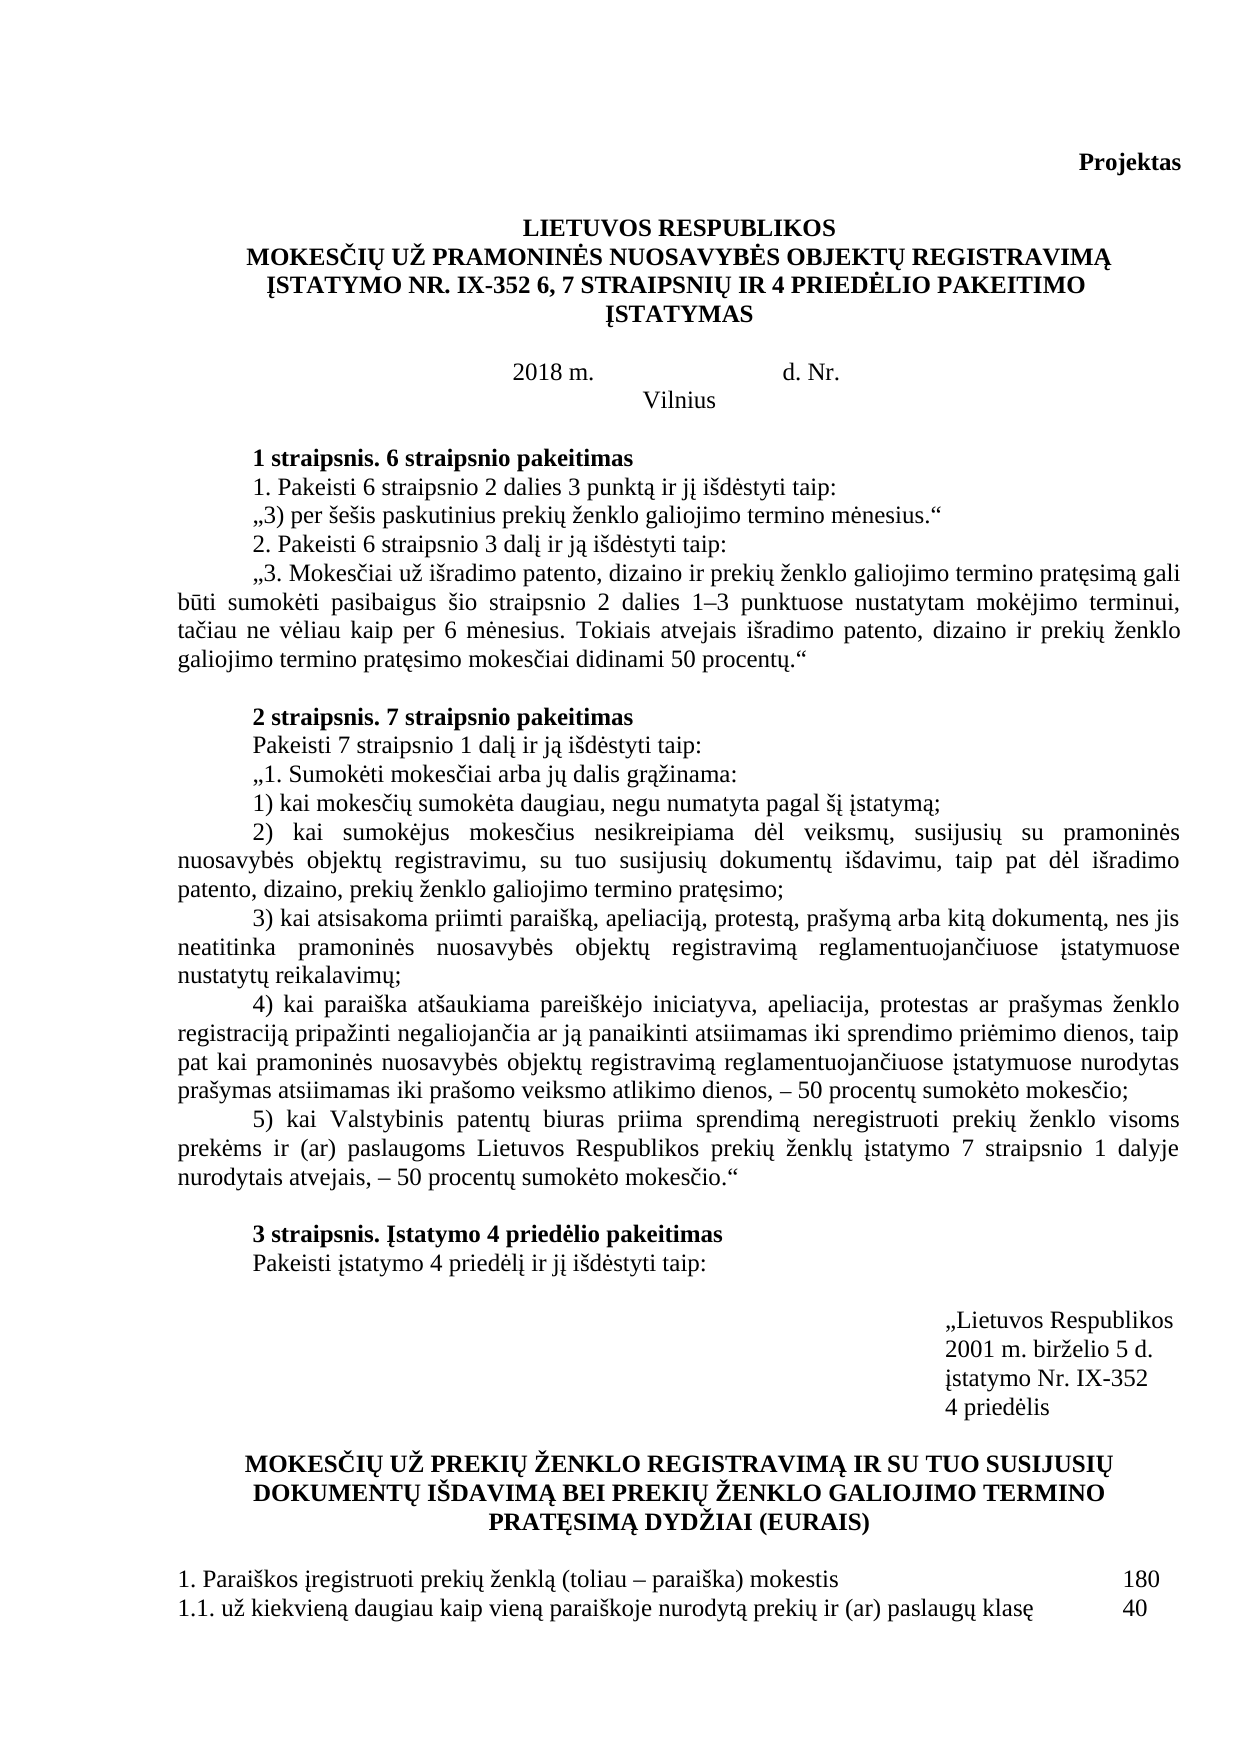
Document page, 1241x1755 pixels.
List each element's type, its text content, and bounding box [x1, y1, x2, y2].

text „3. Mokesčiai už išradimo patento, dizaino ir prekių ženklo galiojimo termino pratęsimą gali būti sumokėti pasibaigus šio straipsnio 2 dalies 1–3 punktuose nustatytam mokėjimo terminui, tačiau ne vėliau kaip per 6 mėnesius. Tokiais atvejais išradimo patento, dizaino ir prekių ženklo galiojimo termino pratęsimo mokesčiai didinami 50 procentų.“ [177, 558, 1181, 673]
text 2 straipsnis. 7 straipsnio pakeitimas [177, 702, 1180, 730]
text 3 straipsnis. Įstatymo 4 priedėlio pakeitimas [177, 1219, 1180, 1248]
text 2) kai sumokėjus mokesčius nesikreipiama dėl veiksmų, susijusių su pramoninės nuosavybės objektų registravimu, su tuo susijusių dokumentų išdavimu, taip pat dėl išradimo patento, dizaino, prekių ženklo galiojimo termino pratęsimo; [177, 817, 1180, 903]
text 2. Pakeisti 6 straipsnio 3 dalį ir ją išdėstyti taip: [252, 529, 1180, 558]
text 1.1. už kiekvieną daugiau kaip vieną paraiškoje nurodytą prekių ir (ar) paslaugų klasę 40 [177, 1593, 1181, 1622]
text 3) kai atsisakoma priimti paraišką, apeliaciją, protestą, prašymą arba kitą dokumentą, nes jis neatitinka pramoninės nuosavybės objektų registravimą reglamentuojančiuose įstatymuose nustatytų reikalavimų; [177, 903, 1180, 989]
text 1 straipsnis. 6 straipsnio pakeitimas [177, 443, 1180, 472]
text Projektas [177, 147, 1181, 176]
text įstatymo Nr. IX-352 [177, 1363, 1181, 1392]
text „Lietuvos Respublikos [177, 1305, 1181, 1334]
text 1. Pakeisti 6 straipsnio 2 dalies 3 punktą ir jį išdėstyti taip: [252, 472, 1180, 500]
text MOKESČIŲ UŽ PREKIŲ ŽENKLO REGISTRAVIMĄ IR SU TUO SUSIJUSIŲ DOKUMENTŲ IŠDAVIMĄ BEI PREKIŲ ŽENKLO GALIOJIMO TERMINO PRATĘSIMĄ DYDŽIAI (EURAIS) [177, 1449, 1181, 1535]
text Vilnius [177, 385, 1181, 414]
text 2001 m. birželio 5 d. [177, 1334, 1181, 1363]
text 4 priedėlis [177, 1392, 1181, 1420]
text LIETUVOS RESPUBLIKOS [177, 213, 1181, 242]
text ĮSTATYMAS [177, 299, 1181, 328]
text MOKESČIŲ UŽ PRAMONINĖS NUOSAVYBĖS OBJEKTŲ REGISTRAVIMĄ ĮSTATYMO NR. IX-352 6, 7 straipsnių ir 4 PRIEDĖLIO PAKEITIMO [177, 242, 1181, 299]
text 5) kai Valstybinis patentų biuras priima sprendimą neregistruoti prekių ženklo visoms prekėms ir (ar) paslaugoms Lietuvos Respublikos prekių ženklų įstatymo 7 straipsnio 1 dalyje nurodytais atvejais, – 50 procentų sumokėto mokesčio.“ [177, 1104, 1180, 1190]
text „1. Sumokėti mokesčiai arba jų dalis grąžinama: [177, 759, 1180, 788]
text 4) kai paraiška atšaukiama pareiškėjo iniciatyva, apeliacija, protestas ar prašymas ženklo registraciją pripažinti negaliojančia ar ją panaikinti atsiimamas iki sprendimo priėmimo dienos, taip pat kai pramoninės nuosavybės objektų registravimą reglamentuojančiuose įstatymuose nurodytas prašymas atsiimamas iki prašomo veiksmo atlikimo dienos, – 50 procentų sumokėto mokesčio; [177, 989, 1180, 1104]
text 1. Paraiškos įregistruoti prekių ženklą (toliau – paraiška) mokestis 180 [177, 1564, 1181, 1593]
text 2018 m. d. Nr. [177, 357, 1181, 385]
text Pakeisti 7 straipsnio 1 dalį ir ją išdėstyti taip: [177, 730, 1180, 759]
text „3) per šešis paskutinius prekių ženklo galiojimo termino mėnesius.“ [177, 500, 1181, 529]
text Pakeisti įstatymo 4 priedėlį ir jį išdėstyti taip: [177, 1248, 1180, 1277]
text 1) kai mokesčių sumokėta daugiau, negu numatyta pagal šį įstatymą; [177, 788, 1180, 817]
